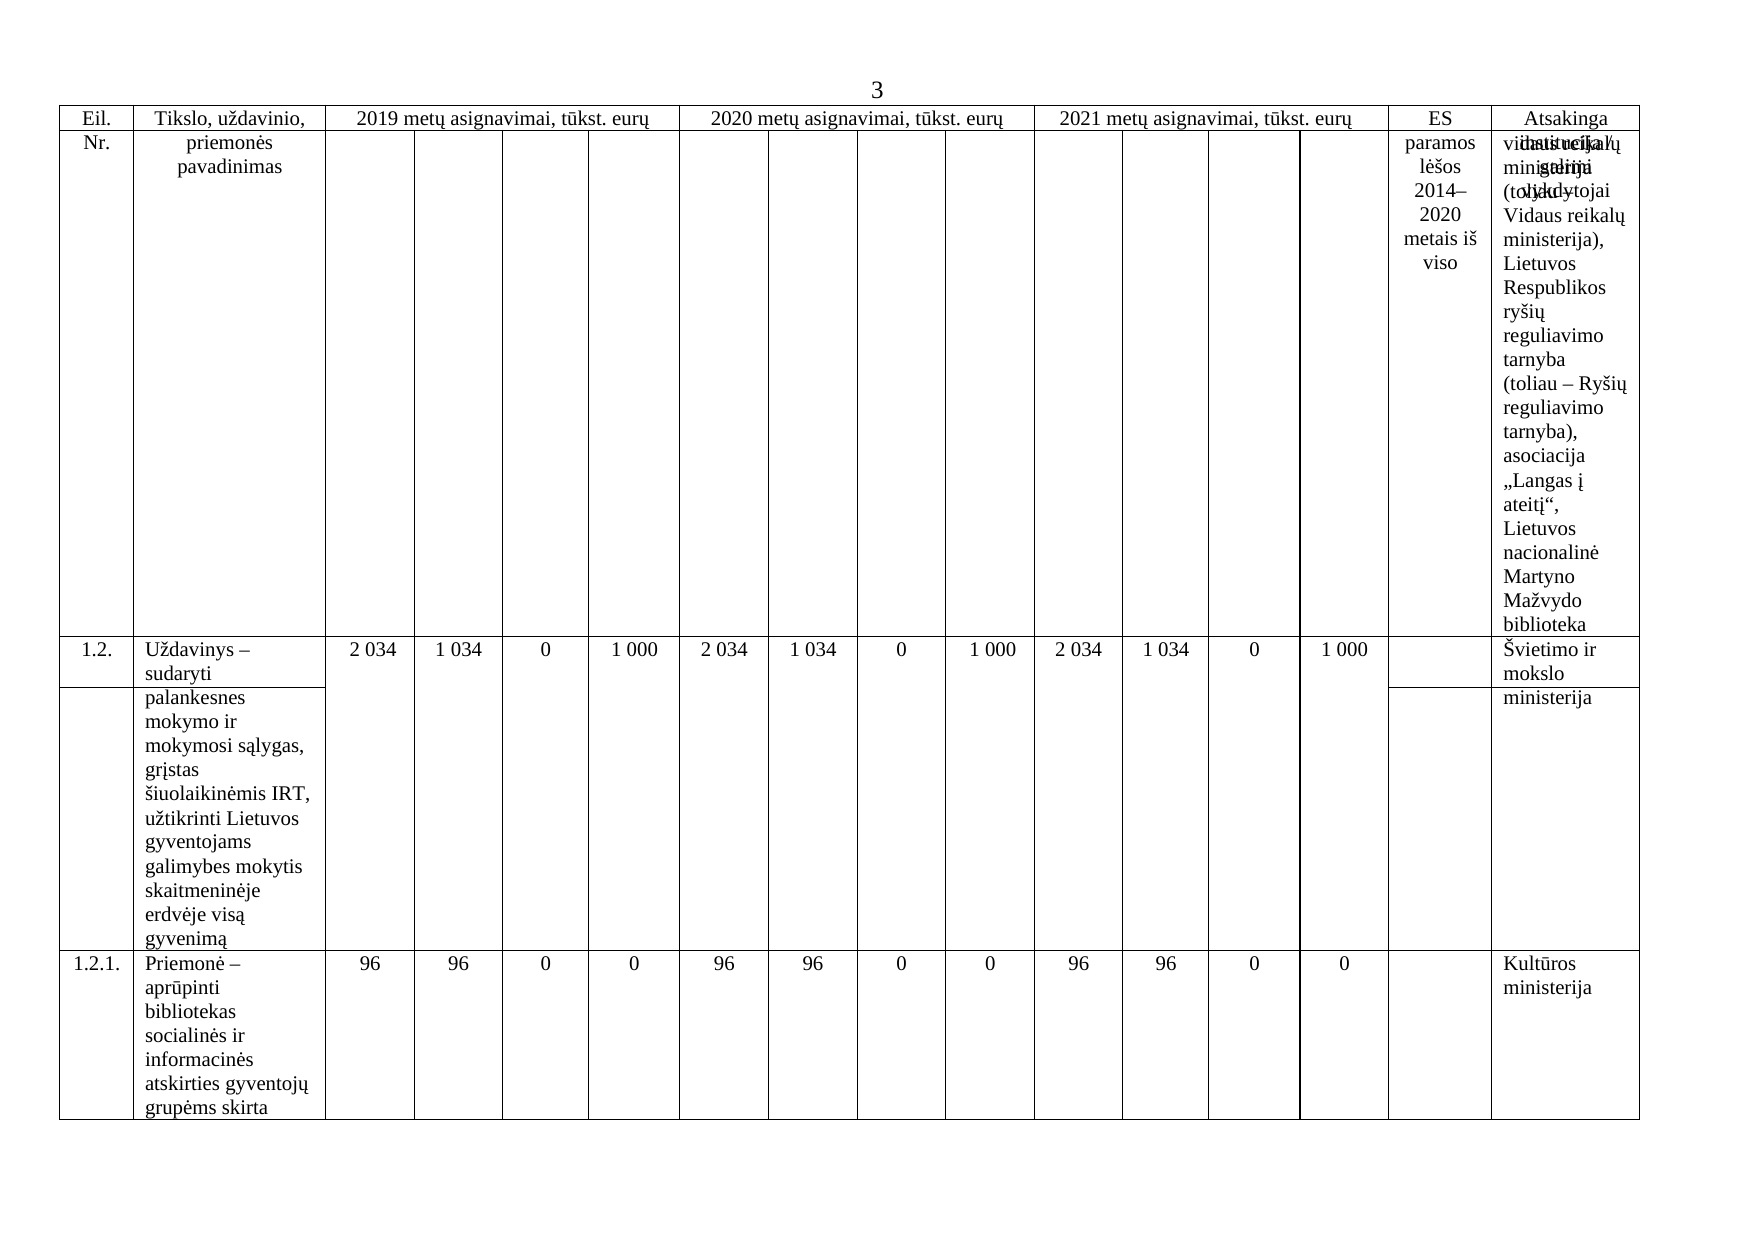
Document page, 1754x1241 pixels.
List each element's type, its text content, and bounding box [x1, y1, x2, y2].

table_cell 1 034 [1123, 637, 1208, 950]
table_cell 2 034 [680, 637, 768, 950]
table_header 2019 metų asignavimai, tūkst. eurų [326, 106, 679, 129]
table_cell Uždavinys – sudaryti [134, 637, 325, 687]
table_cell 0 [858, 637, 945, 950]
table_cell [503, 131, 588, 636]
table_cell 0 [1301, 951, 1388, 1119]
table_cell [680, 131, 768, 636]
table_cell [1035, 131, 1122, 636]
table_cell Švietimo ir mokslo [1492, 637, 1639, 687]
table_cell [1389, 637, 1491, 687]
table_cell 1.2.1. [60, 951, 133, 1119]
table_cell Priemonė – skatinti gyventojus naudotis IRT, į šią veiklą įtraukti ir vietos bendruomenes [134, 131, 325, 636]
table_cell 96 [769, 951, 857, 1119]
table_cell 5 988 [1389, 131, 1491, 636]
table_cell [60, 688, 133, 950]
table_header Eil. Nr. [60, 106, 133, 130]
table_cell [1123, 131, 1208, 636]
table_header Atsakinga institucija / galimi vykdytojai [1492, 106, 1639, 130]
table_cell [326, 131, 414, 636]
table_cell 0 [1209, 951, 1299, 1119]
table_cell [1389, 951, 1491, 1119]
table_cell 0 [1209, 637, 1299, 950]
table_cell [1389, 688, 1491, 950]
table_cell Kultūros ministerija [1492, 951, 1639, 1119]
table_cell 96 [1035, 951, 1122, 1119]
table_cell 96 [1123, 951, 1208, 1119]
table_cell 96 [415, 951, 502, 1119]
table_cell Susisiekimo ministerija; galimi vykdytojai: Informacinės visuomenės plėtros komitetas prie Susisiekimo ministerijos (toliau – Informacinės visuomenės plėtros komitetas), Lietuvos Respublikos vidaus reikalų ministerija (toliau – Vidaus reikalų ministerija), Lietuvos Respublikos ryšių reguliavimo tarnyba (toliau – Ryšių reguliavimo tarnyba), asociacija „Langas į ateitį“, Lietuvos nacionalinė Martyno Mažvydo biblioteka [1492, 131, 1639, 636]
table_cell 0 [503, 951, 588, 1119]
table_cell ministerija [1492, 688, 1639, 950]
table_cell 2 034 [326, 637, 414, 950]
table_cell [858, 131, 945, 636]
table_cell 0 [858, 951, 945, 1119]
table_cell 2 034 [1035, 637, 1122, 950]
table_cell 0 [589, 951, 679, 1119]
table_cell 1 000 [589, 637, 679, 950]
table_cell 1 000 [1301, 637, 1388, 950]
table_cell 1 034 [769, 637, 857, 950]
table_header Tikslo, uždavinio, priemonės pavadinimas [134, 106, 325, 130]
table_cell 96 [680, 951, 768, 1119]
table_cell 0 [503, 637, 588, 950]
table_cell [946, 131, 1034, 636]
table_cell 1 000 [946, 637, 1034, 950]
table_cell [589, 131, 679, 636]
table_cell [1301, 131, 1388, 636]
table_header 2020 metų asignavimai, tūkst. eurų [680, 106, 1034, 129]
table_cell 1 034 [415, 637, 502, 950]
table_cell [415, 131, 502, 636]
table_cell Priemonė – aprūpinti bibliotekas socialinės ir informacinės atskirties gyventojų grupėms skirta įranga ir priemonėmis [134, 951, 325, 1119]
table_header 2021 metų asignavimai, tūkst. eurų [1035, 106, 1388, 129]
table_cell 0 [946, 951, 1034, 1119]
table_header ES paramos lėšos 2014–2020 metais iš viso [1389, 106, 1491, 130]
table_cell 1.1.1. [60, 131, 133, 636]
table_cell [1209, 131, 1299, 636]
table_cell [769, 131, 857, 636]
table_cell palankesnes mokymo ir mokymosi sąlygas, grįstas šiuolaikinėmis IRT, užtikrinti Lietuvos gyventojams galimybes mokytis skaitmeninėje erdvėje visą gyvenimą [134, 688, 325, 950]
table_cell 1.2. [60, 637, 133, 687]
table_cell 96 [326, 951, 414, 1119]
